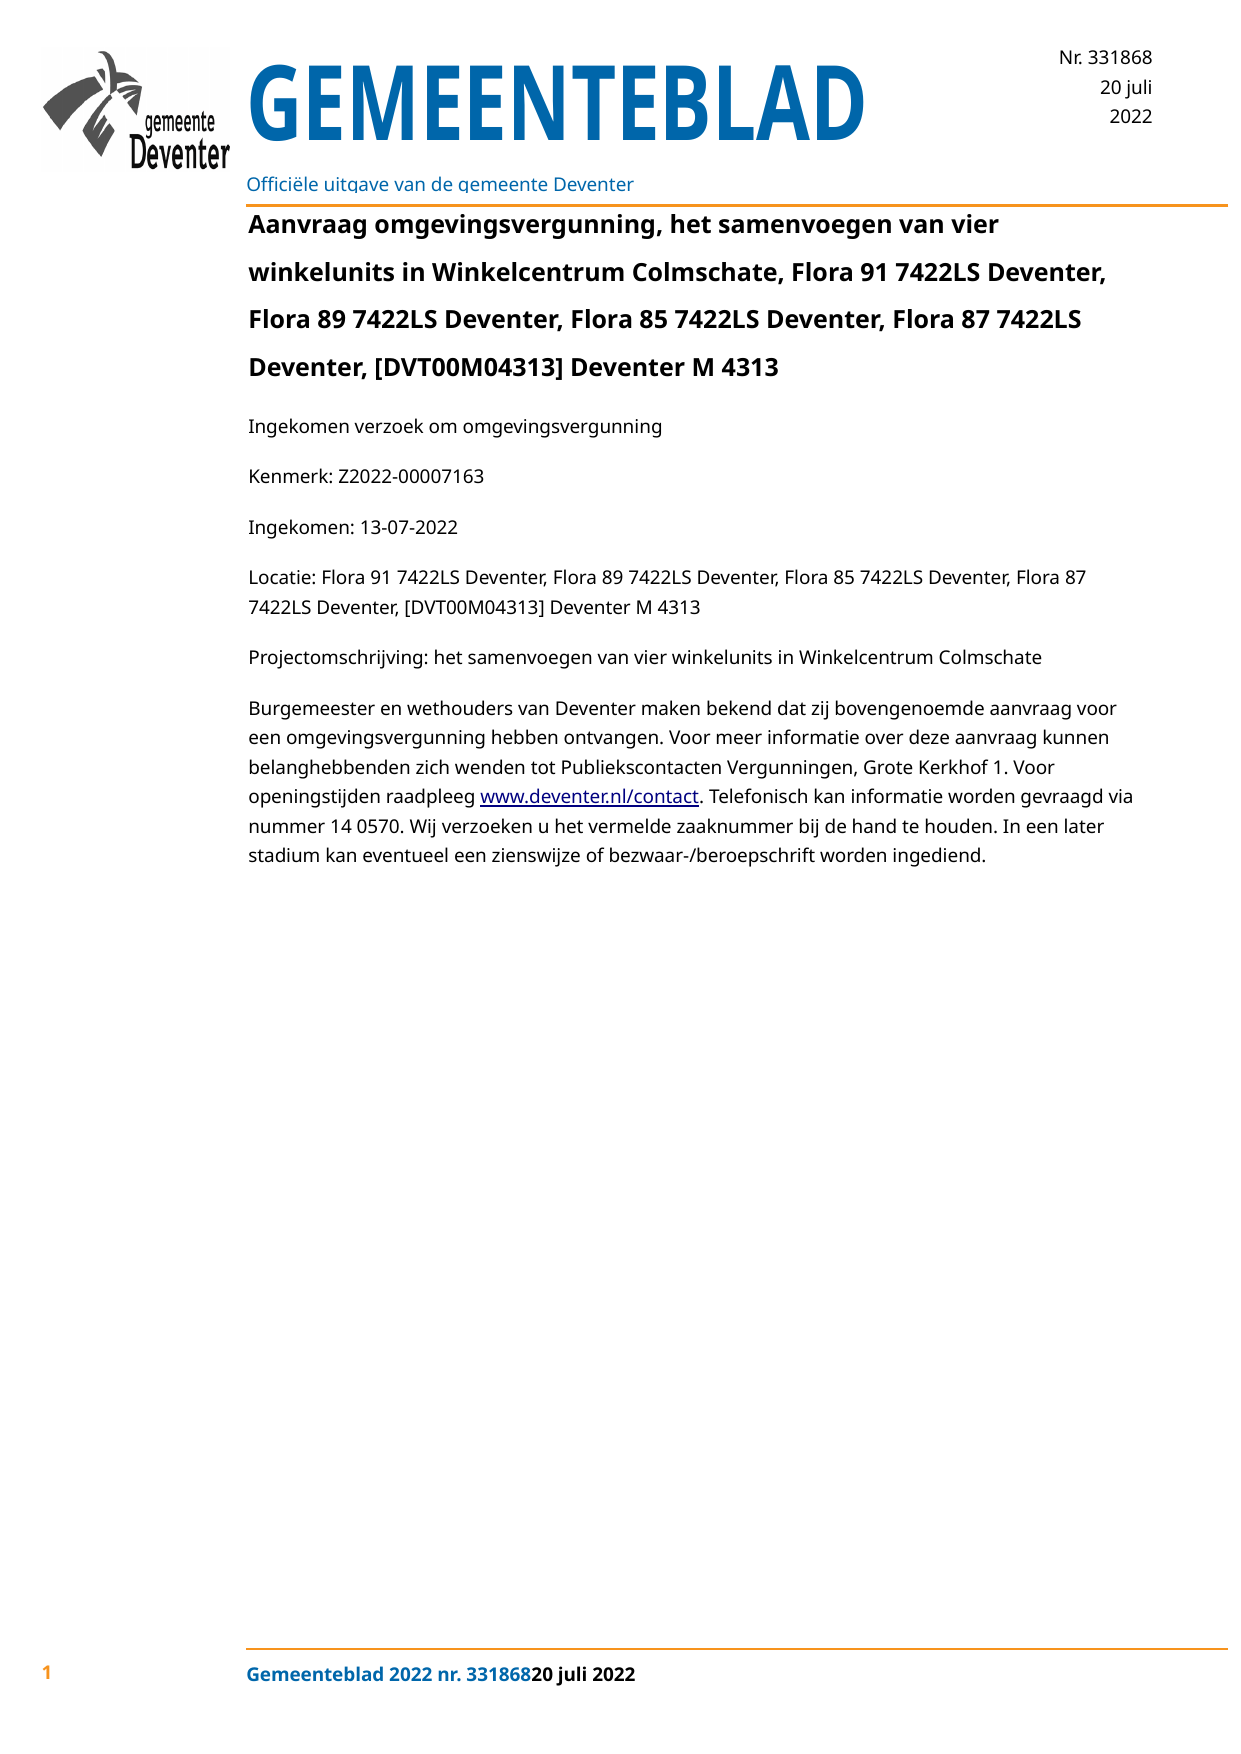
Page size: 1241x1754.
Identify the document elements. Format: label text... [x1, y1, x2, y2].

picture [41, 47, 231, 172]
text Burgemeester en wethouders van Deventer maken bekend dat zij bovengenoemde aanvraag voor een omgevingsvergunning hebben ontvangen. Voor meer informatie over deze aanvraag kunnen belanghebbenden zich wenden tot Publiekscontacten Vergunningen, Grote Kerkhof 1. Voor openingstijden raadpleeg www.deventer.nl/contact. Telefonisch kan informatie worden gevraagd via nummer 14 0570. Wij verzoeken u het vermelde zaaknummer bij de hand te houden. In een later stadium kan eventueel een zienswijze of bezwaar-/beroepschrift worden ingediend. [248, 695, 1152, 868]
text Kenmerk: Z2022-00007163 [248, 463, 1152, 489]
text Ingekomen: 13-07-2022 [248, 514, 1152, 540]
text Aanvraag omgevingsvergunning, het samenvoegen van vier winkelunits in Winkelcentrum Colmschate, Flora 91 7422LS Deventer, Flora 89 7422LS Deventer, Flora 85 7422LS Deventer, Flora 87 7422LS Deventer, [DVT00M04313] Deventer M 4313 [248, 207, 1152, 384]
text Ingekomen verzoek om omgevingsvergunning [248, 413, 1152, 439]
text Locatie: Flora 91 7422LS Deventer, Flora 89 7422LS Deventer, Flora 85 7422LS Deventer, Flora 87 7422LS Deventer, [DVT00M04313] Deventer M 4313 [248, 564, 1152, 620]
text Projectomschrijving: het samenvoegen van vier winkelunits in Winkelcentrum Colmschate [248, 644, 1152, 670]
